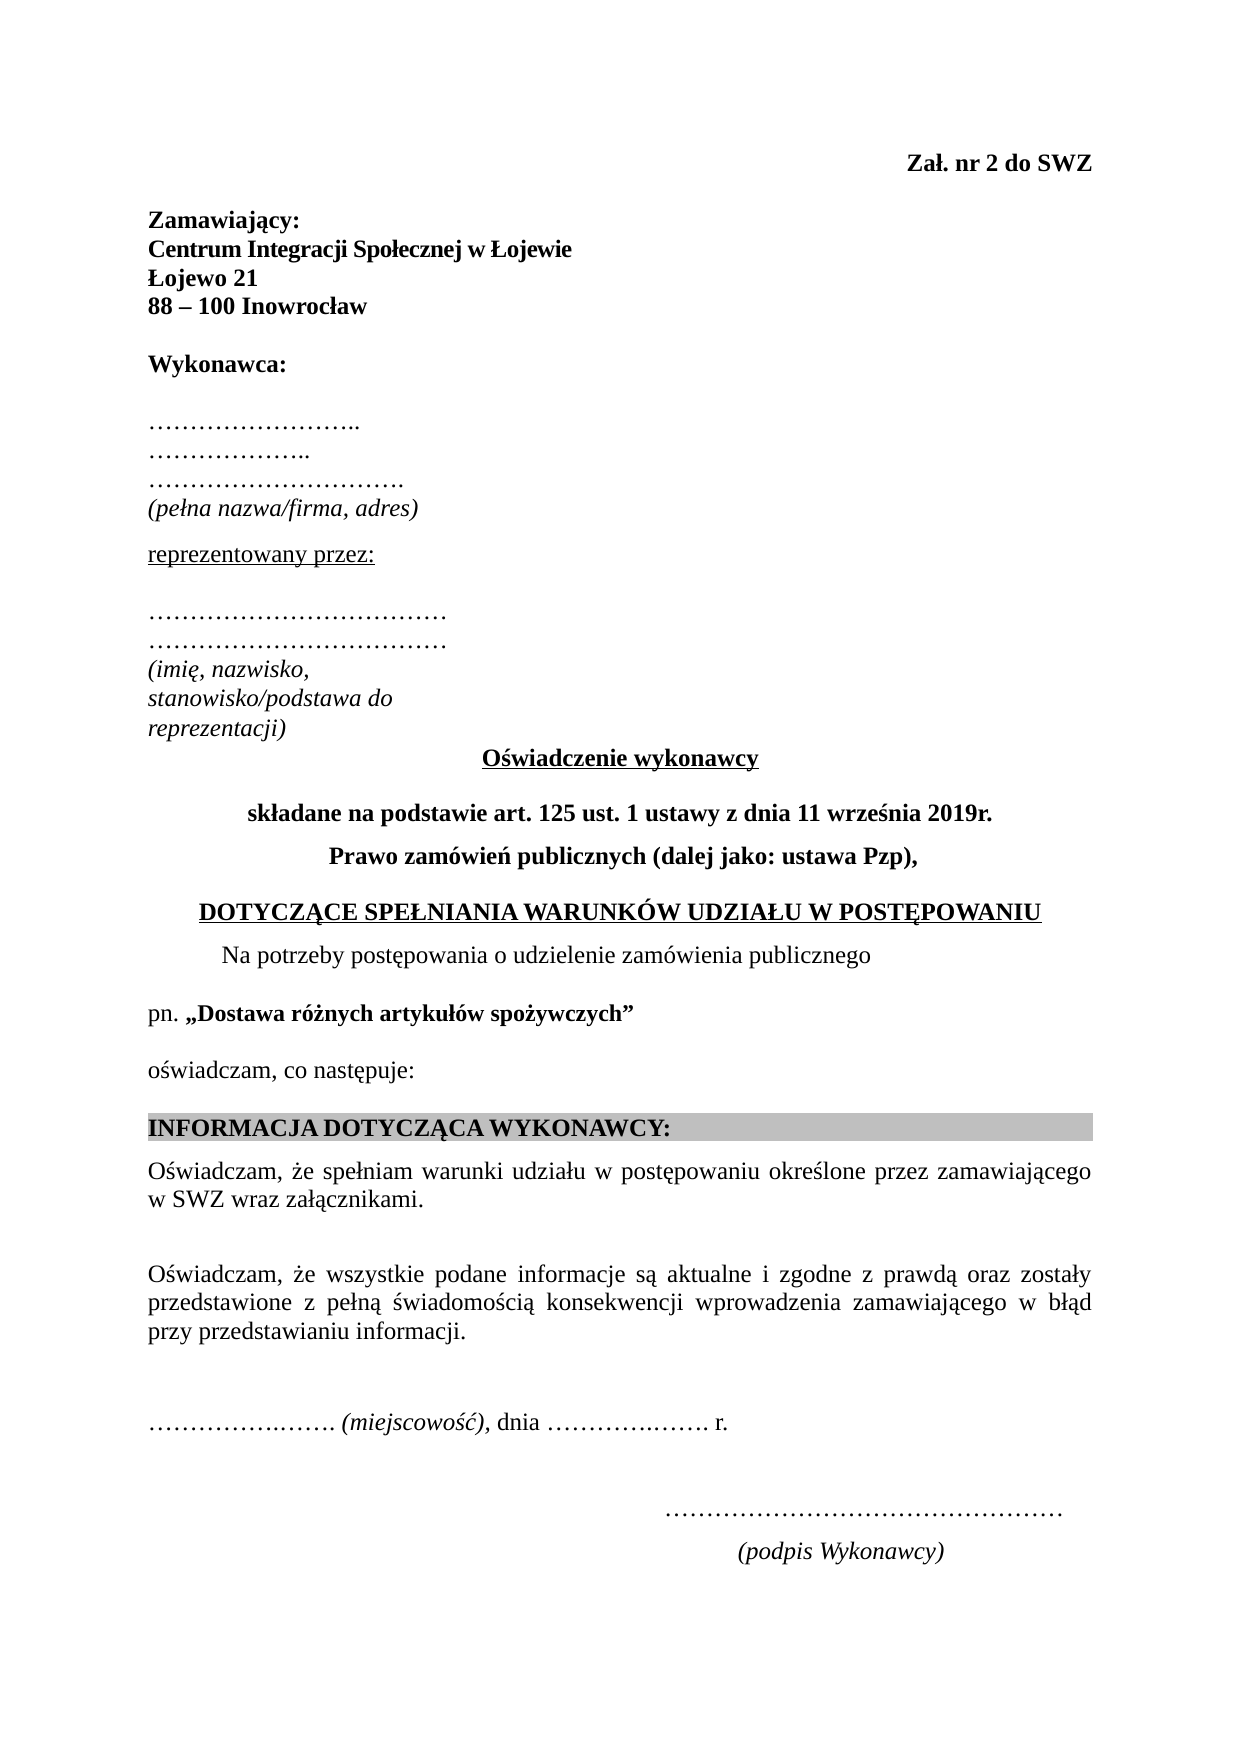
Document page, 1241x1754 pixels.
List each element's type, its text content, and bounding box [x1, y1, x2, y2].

text 88 – 100 Inowrocław [148, 291, 472, 320]
text Na potrzeby postępowania o udzielenie zamówienia publicznego [148, 940, 1093, 969]
text składane na podstawie art. 125 ust. 1 ustawy z dnia 11 września 2019r. [148, 798, 1093, 827]
text ……………………..………………..…………………………. [148, 406, 472, 493]
text pn. „Dostawa różnych artykułów spożywczych” [148, 969, 1093, 1026]
text Zamawiający: [148, 205, 1093, 234]
text oświadczam, co następuje: [148, 1055, 1093, 1084]
text DOTYCZĄCE SPEŁNIANIA WARUNKÓW UDZIAŁU W POSTĘPOWANIU [148, 897, 1093, 926]
text …………….……. (miejscowość), dnia ………….……. r. [148, 1407, 1093, 1436]
text (pełna nazwa/firma, adres) [148, 493, 472, 521]
text Oświadczam, że wszystkie podane informacje są aktualne i zgodne z prawdą oraz zostały przedstawione z pełną świadomością konsekwencji wprowadzenia zamawiającego w błąd przy przedstawianiu informacji. [148, 1259, 1093, 1345]
text Centrum Integracji Społecznej w Łojewie [148, 234, 931, 263]
text INFORMACJA DOTYCZĄCA WYKONAWCY: [148, 1113, 1093, 1141]
text (imię, nazwisko, stanowisko/podstawa do reprezentacji) [148, 654, 472, 742]
text reprezentowany przez: [148, 539, 1093, 568]
text Wykonawca: [148, 349, 1093, 378]
text Prawo zamówień publicznych (dalej jako: ustawa Pzp), [148, 841, 1093, 870]
text Zał. nr 2 do SWZ [148, 148, 1093, 176]
text ……………………………………………………………… [148, 596, 472, 654]
text Oświadczam, że spełniam warunki udziału w postępowaniu określone przez zamawiającego w SWZ wraz załącznikami. [148, 1156, 1093, 1213]
text Łojewo 21 [148, 263, 472, 291]
text (podpis Wykonawcy) [664, 1536, 1093, 1565]
text Oświadczenie wykonawcy [148, 743, 1093, 771]
text ………………………………………… [148, 1493, 1093, 1522]
